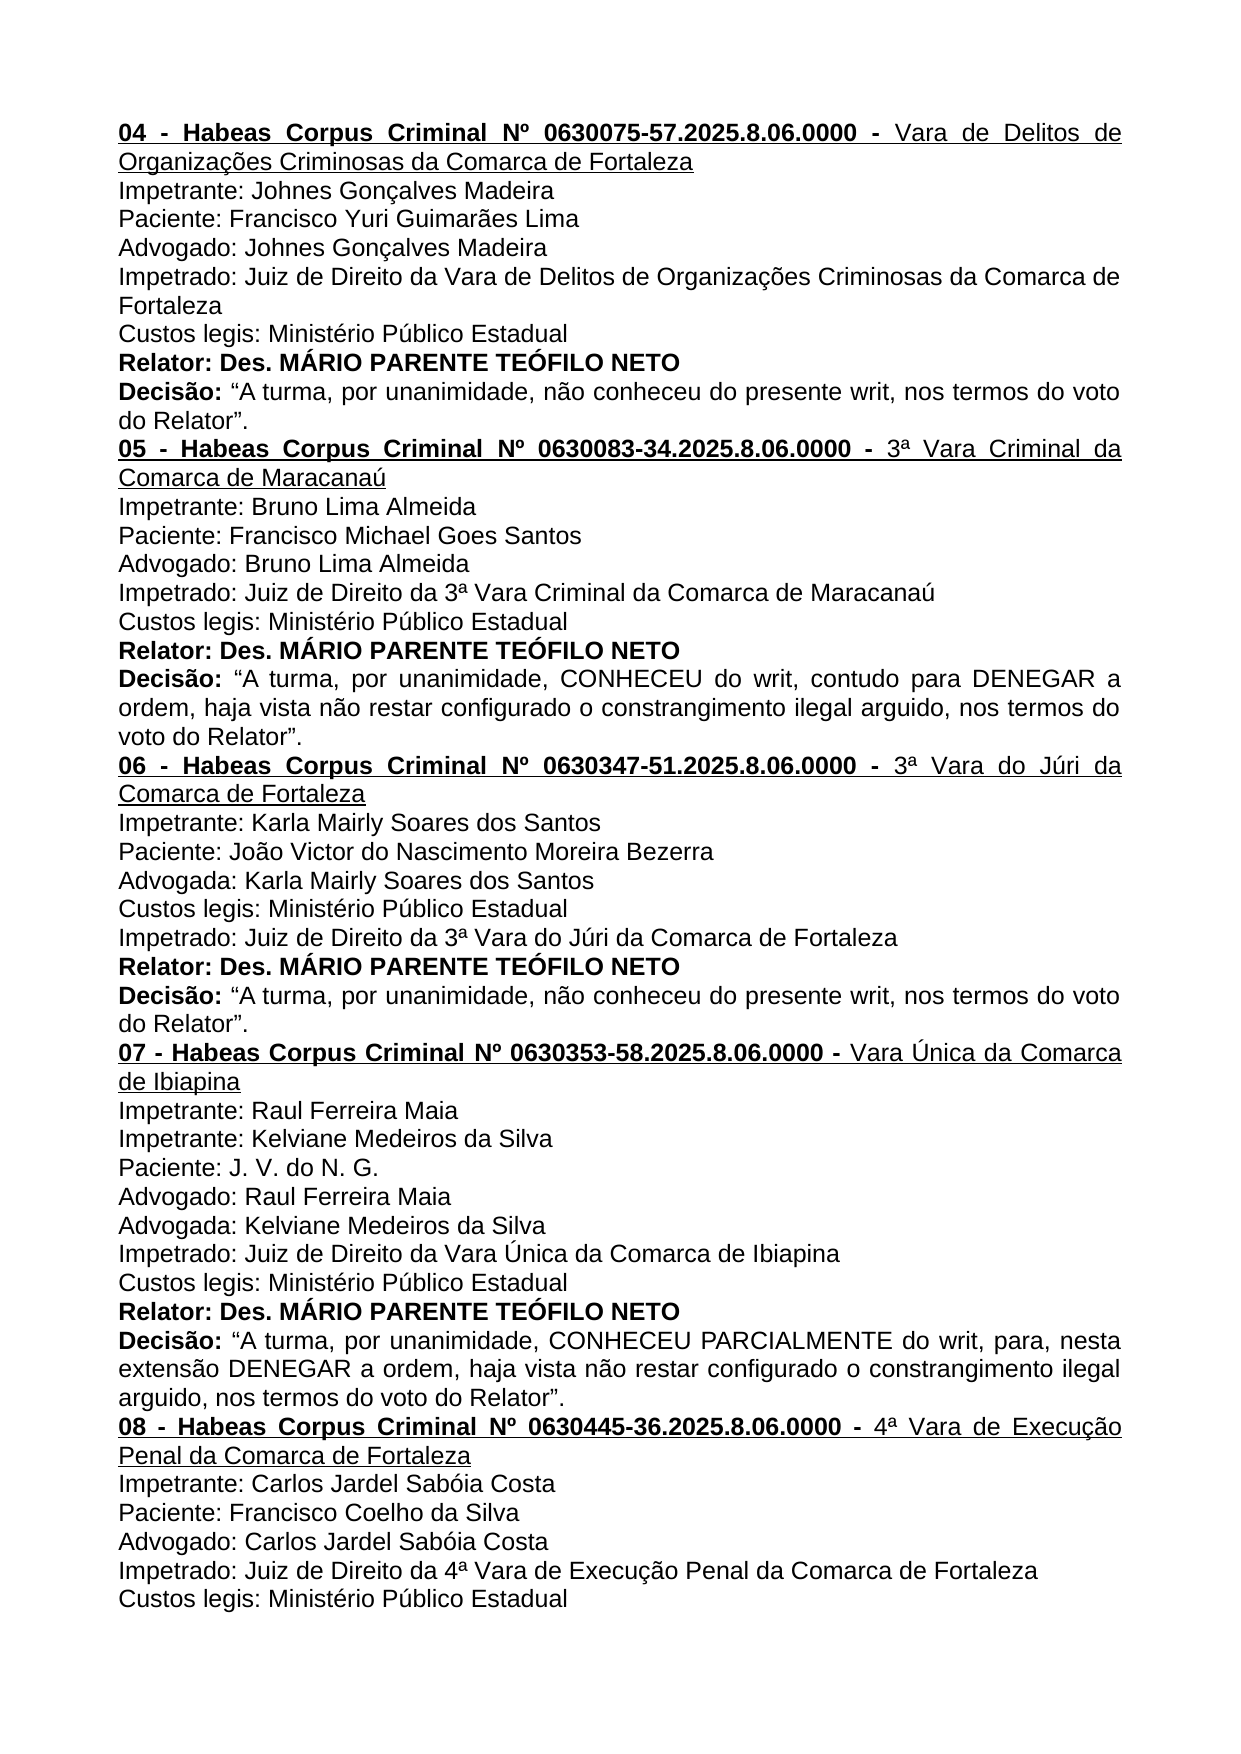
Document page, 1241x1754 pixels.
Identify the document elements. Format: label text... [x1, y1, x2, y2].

text Decisão: “A turma, por unanimidade, CONHECEU PARCIALMENTE do writ, para, nesta extensão DENEGAR a ordem, haja vista não restar configurado o constrangimento ilegal arguido, nos termos do voto do Relator”. [118, 1326, 1122, 1412]
text Custos legis: Ministério Público Estadual [118, 607, 1122, 636]
text Relator: Des. MÁRIO PARENTE TEÓFILO NETO [118, 1297, 1122, 1326]
text Impetrante: Kelviane Medeiros da Silva [118, 1124, 1122, 1153]
text Impetrante: Johnes Gonçalves Madeira [118, 176, 1122, 204]
text Advogado: Bruno Lima Almeida [118, 549, 1122, 578]
text Comarca de Maracanaú [118, 461, 1122, 492]
text Comarca de Fortaleza [118, 777, 1122, 808]
text Relator: Des. MÁRIO PARENTE TEÓFILO NETO [118, 348, 1122, 377]
text Impetrante: Bruno Lima Almeida [118, 492, 1122, 521]
text Impetrante: Karla Mairly Soares dos Santos [118, 808, 1122, 837]
text Advogada: Kelviane Medeiros da Silva [118, 1211, 1122, 1239]
text Decisão: “A turma, por unanimidade, CONHECEU do writ, contudo para DENEGAR a ordem, haja vista não restar configurado o constrangimento ilegal arguido, nos termos do voto do Relator”. [118, 664, 1122, 751]
text Advogada: Karla Mairly Soares dos Santos [118, 866, 1122, 894]
text 08 - Habeas Corpus Criminal Nº 0630445-36.2025.8.06.0000 - 4ª Vara de Execução [118, 1412, 1122, 1437]
text 05 - Habeas Corpus Criminal Nº 0630083-34.2025.8.06.0000 - 3ª Vara Criminal da [118, 434, 1122, 459]
text Impetrante: Raul Ferreira Maia [118, 1096, 1122, 1124]
text Advogado: Raul Ferreira Maia [118, 1182, 1122, 1211]
text Impetrado: Juiz de Direito da 4ª Vara de Execução Penal da Comarca de Fortaleza [118, 1556, 1122, 1584]
text de Ibiapina [118, 1064, 1122, 1096]
text Paciente: Francisco Michael Goes Santos [118, 521, 1122, 549]
text Impetrado: Juiz de Direito da 3ª Vara Criminal da Comarca de Maracanaú [118, 578, 1122, 607]
text Custos legis: Ministério Público Estadual [118, 1268, 1122, 1297]
text Relator: Des. MÁRIO PARENTE TEÓFILO NETO [118, 636, 1122, 664]
text Paciente: Francisco Coelho da Silva [118, 1498, 1122, 1527]
text Relator: Des. MÁRIO PARENTE TEÓFILO NETO [118, 952, 1122, 981]
text Decisão: “A turma, por unanimidade, não conheceu do presente writ, nos termos do voto do Relator”. [118, 377, 1122, 434]
text Penal da Comarca de Fortaleza [118, 1438, 1122, 1469]
text 07 - Habeas Corpus Criminal Nº 0630353-58.2025.8.06.0000 - Vara Única da Comarca [118, 1038, 1122, 1063]
text Impetrado: Juiz de Direito da Vara de Delitos de Organizações Criminosas da Comarca de Fortaleza [118, 262, 1122, 319]
text Impetrante: Carlos Jardel Sabóia Costa [118, 1469, 1122, 1498]
text Paciente: João Victor do Nascimento Moreira Bezerra [118, 837, 1122, 866]
text Impetrado: Juiz de Direito da Vara Única da Comarca de Ibiapina [118, 1239, 1122, 1268]
text 04 - Habeas Corpus Criminal Nº 0630075-57.2025.8.06.0000 - Vara de Delitos de [118, 118, 1122, 143]
text Custos legis: Ministério Público Estadual [118, 319, 1122, 348]
text Advogado: Johnes Gonçalves Madeira [118, 233, 1122, 262]
text 06 - Habeas Corpus Criminal Nº 0630347-51.2025.8.06.0000 - 3ª Vara do Júri da [118, 751, 1122, 776]
text Paciente: Francisco Yuri Guimarães Lima [118, 204, 1122, 233]
text Organizações Criminosas da Comarca de Fortaleza [118, 144, 1122, 176]
text Custos legis: Ministério Público Estadual [118, 894, 1122, 923]
text Impetrado: Juiz de Direito da 3ª Vara do Júri da Comarca de Fortaleza [118, 923, 1122, 952]
text Advogado: Carlos Jardel Sabóia Costa [118, 1527, 1122, 1556]
text Paciente: J. V. do N. G. [118, 1153, 1122, 1182]
text Custos legis: Ministério Público Estadual [118, 1584, 1122, 1613]
text Decisão: “A turma, por unanimidade, não conheceu do presente writ, nos termos do voto do Relator”. [118, 981, 1122, 1038]
